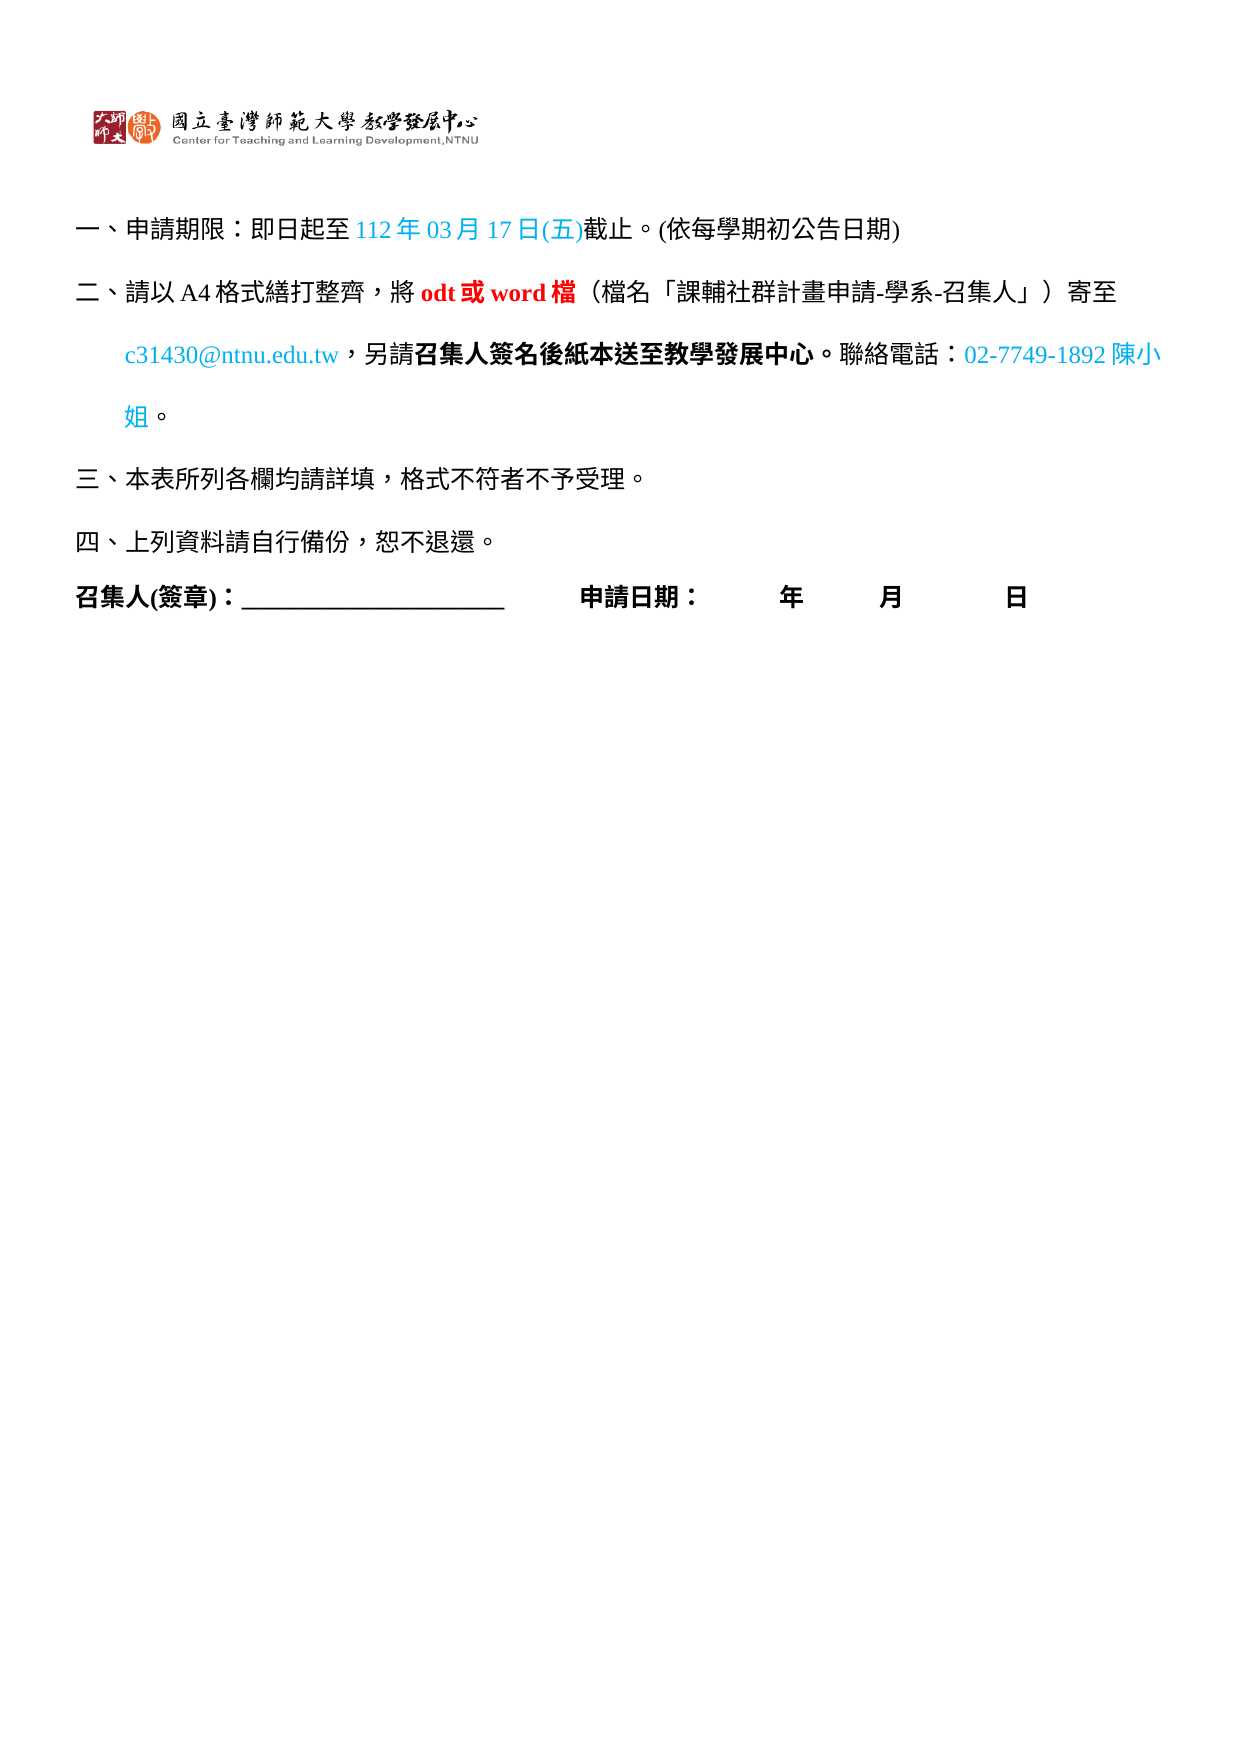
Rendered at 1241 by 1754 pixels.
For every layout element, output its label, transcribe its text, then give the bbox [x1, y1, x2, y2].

text 四、上列資料請自行備份，恕不退還。 [75, 498, 1165, 561]
text 一、申請期限：即日起至112年03月17日(五)截止。(依每學期初公告日期) [75, 186, 1165, 248]
text 召集人(簽章)：_____________________ 申請日期： 年 月 日 [75, 586, 1165, 611]
text 二、請以A4格式繕打整齊，將odt或word檔（檔名「課輔社群計畫申請-學系-召集人」）寄至c31430@ntnu.edu.tw，另請召集人簽名後紙本送至教學發展中心。聯絡電話：02-7749-1892陳小姐。 [75, 248, 1165, 436]
text 三、本表所列各欄均請詳填，格式不符者不予受理。 [75, 436, 1165, 498]
